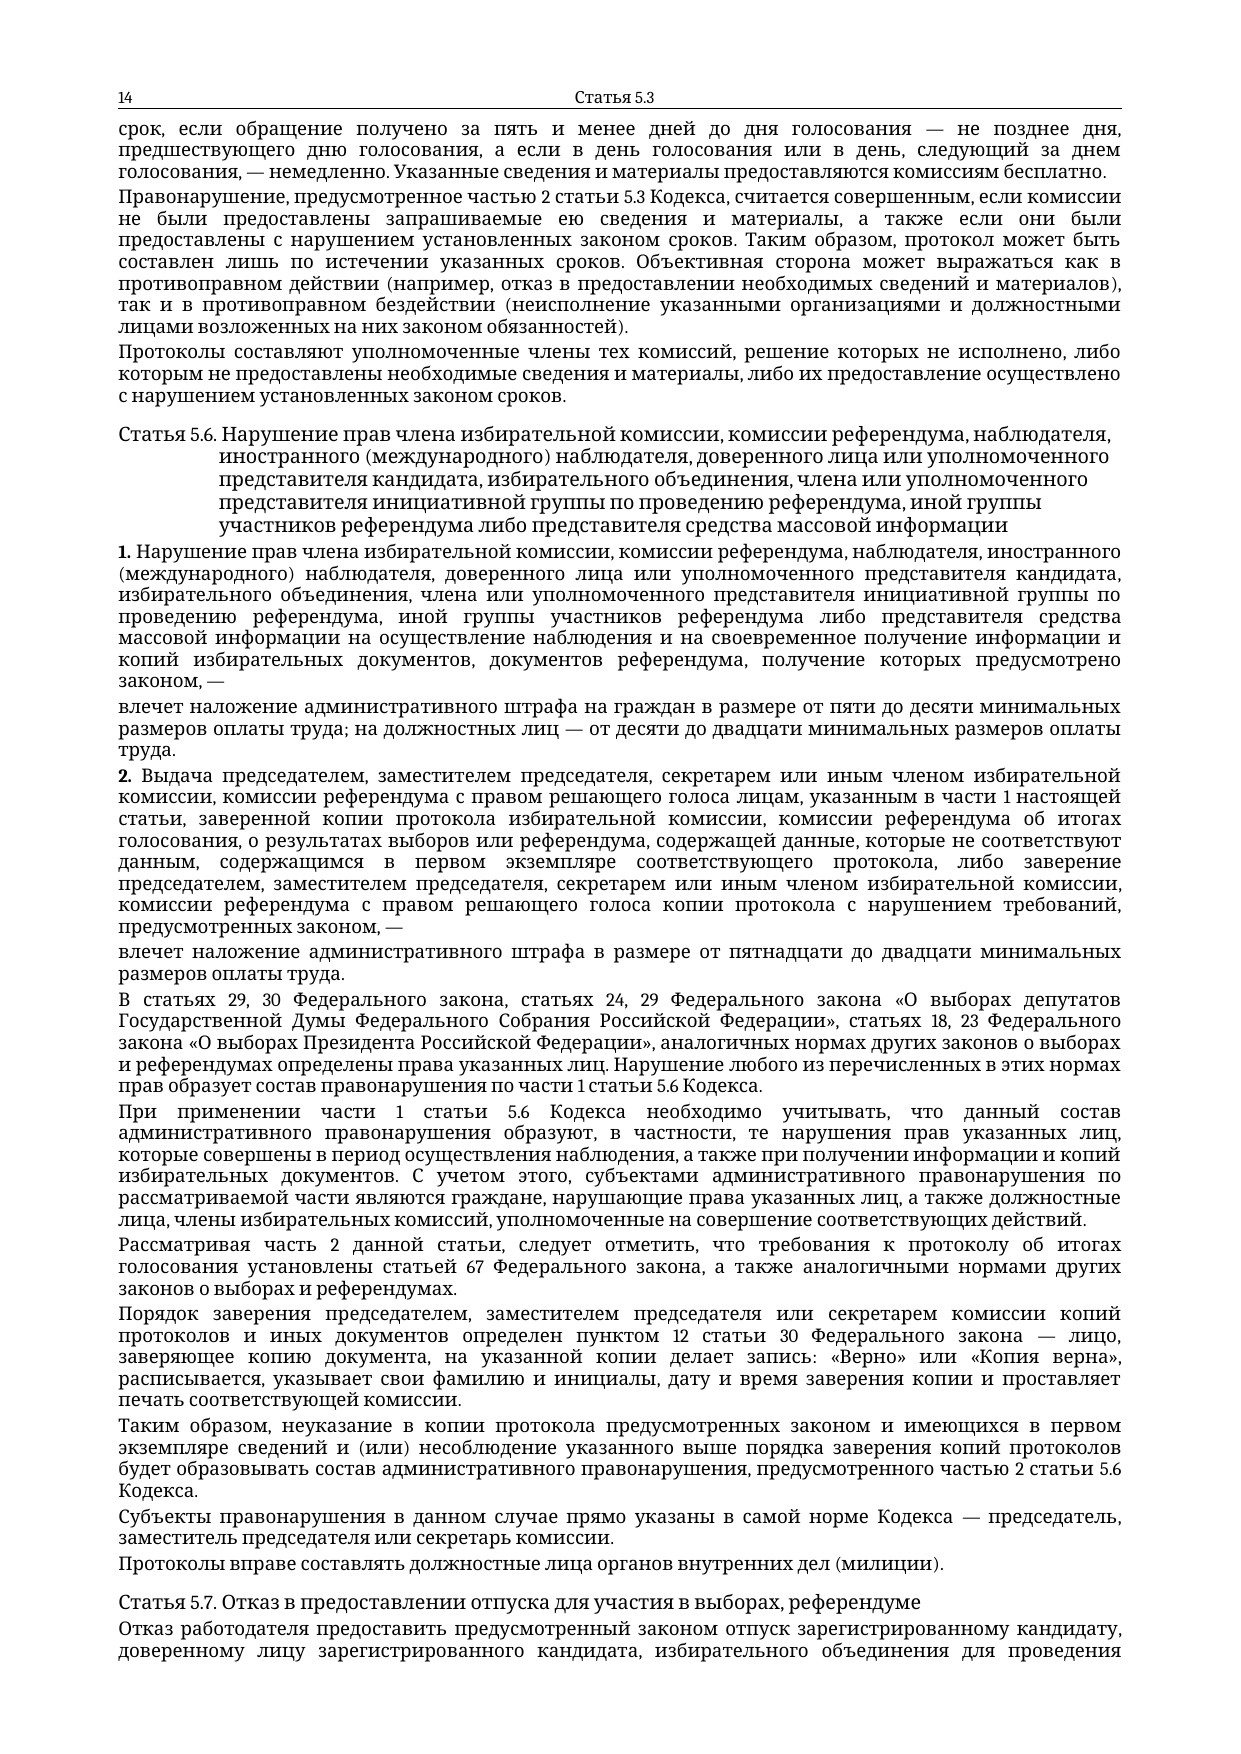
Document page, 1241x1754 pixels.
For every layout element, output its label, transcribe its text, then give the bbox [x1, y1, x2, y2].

text Отказ работодателя предоставить предусмотренный законом отпуск зарегистрированному кандидату, доверенному лицу зарегистрированного кандидата, избирательного объединения для проведения [118, 1618, 1122, 1662]
text Протоколы вправе составлять должностные лица органов внутренних дел (милиции). [118, 1553, 1122, 1575]
text Правонарушение, предусмотренное частью 2 статьи 5.3 Кодекса, считается совершенным, если комиссии не были предоставлены запрашиваемые ею сведения и материалы, а также если они были предоставлены с нарушением установленных законом сроков. Таким образом, протокол может быть составлен лишь по истечении указанных сроков. Объективная сторона может выражаться как в противоправном действии (например, отказ в предоставлении необходимых сведений и материалов), так и в противоправном бездействии (неисполнение указанными организациями и должностными лицами возложенных на них законом обязанностей). [118, 187, 1122, 338]
text В статьях 29, 30 Федерального закона, статьях 24, 29 Федерального закона «О выборах депутатов Государственной Думы Федерального Собрания Российской Федерации», статьях 18, 23 Федерального закона «О выборах Президента Российской Федерации», аналогичных нормах других законов о выборах и референдумах определены права указанных лиц. Нарушение любого из перечисленных в этих нормах прав образует состав правонарушения по части 1 статьи 5.6 Кодекса. [118, 989, 1122, 1097]
text Протоколы составляют уполномоченные члены тех комиссий, решение которых не исполнено, либо которым не предоставлены необходимые сведения и материалы, либо их предоставление осуществлено с нарушением установленных законом сроков. [118, 342, 1122, 407]
text влечет наложение административного штрафа в размере от пятнадцати до двадцати минимальных размеров оплаты труда. [118, 942, 1122, 985]
text 1. Нарушение прав члена избирательной комиссии, комиссии референдума, наблюдателя, иностранного (международного) наблюдателя, доверенного лица или уполномоченного представителя кандидата, избирательного объединения, члена или уполномоченного представителя инициативной группы по проведению референдума, иной группы участников референдума либо представителя средства массовой информации на осуществление наблюдения и на своевременное получение информации и копий избирательных документов, документов референдума, получение которых предусмотрено законом, — [118, 541, 1122, 692]
text При применении части 1 статьи 5.6 Кодекса необходимо учитывать, что данный состав административного правонарушения образуют, в частности, те нарушения прав указанных лиц, которые совершены в период осуществления наблюдения, а также при получении информации и копий избирательных документов. С учетом этого, субъектами административного правонарушения по рассматриваемой части являются граждане, нарушающие права указанных лиц, а также должностные лица, члены избирательных комиссий, уполномоченные на совершение соответствующих действий. [118, 1101, 1122, 1231]
subtitle Статья 5.7. Отказ в предоставлении отпуска для участия в выборах, референдуме [118, 1592, 1122, 1614]
text Субъекты правонарушения в данном случае прямо указаны в самой норме Кодекса — председатель, заместитель председателя или секретарь комиссии. [118, 1506, 1122, 1549]
text 2. Выдача председателем, заместителем председателя, секретарем или иным членом избирательной комиссии, комиссии референдума с правом решающего голоса лицам, указанным в части 1 настоящей статьи, заверенной копии протокола избирательной комиссии, комиссии референдума об итогах голосования, о результатах выборов или референдума, содержащей данные, которые не соответствуют данным, содержащимся в первом экземпляре соответствующего протокола, либо заверение председателем, заместителем председателя, секретарем или иным членом избирательной комиссии, комиссии референдума с правом решающего голоса копии протокола с нарушением требований, предусмотренных законом, — [118, 765, 1122, 938]
text Рассматривая часть 2 данной статьи, следует отметить, что требования к протоколу об итогах голосования установлены статьей 67 Федерального закона, а также аналогичными нормами других законов о выборах и референдумах. [118, 1235, 1122, 1299]
text срок, если обращение получено за пять и менее дней до дня голосования — не позднее дня, предшествующего дню голосования, а если в день голосования или в день, следующий за днем голосования, — немедленно. Указанные сведения и материалы предоставляются комиссиям бесплатно. [118, 118, 1122, 183]
text Порядок заверения председателем, заместителем председателя или секретарем комиссии копий протоколов и иных документов определен пунктом 12 статьи 30 Федерального закона — лицо, заверяющее копию документа, на указанной копии делает запись: «Верно» или «Копия верна», расписывается, указывает свои фамилию и инициалы, дату и время заверения копии и проставляет печать соответствующей комиссии. [118, 1304, 1122, 1412]
text влечет наложение административного штрафа на граждан в размере от пяти до десяти минимальных размеров оплаты труда; на должностных лиц — от десяти до двадцати минимальных размеров оплаты труда. [118, 697, 1122, 761]
subtitle Статья 5.6. Нарушение прав члена избирательной комиссии, комиссии референдума, наблюдателя, иностранного (международного) наблюдателя, доверенного лица или уполномоченного представителя кандидата, избирательного объединения, члена или уполномоченного представителя инициативной группы по проведению референдума, иной группы участников референдума либо представителя средства массовой информации [118, 423, 1122, 537]
text Таким образом, неуказание в копии протокола предусмотренных законом и имеющихся в первом экземпляре сведений и (или) несоблюдение указанного выше порядка заверения копий протоколов будет образовывать состав административного правонарушения, предусмотренного частью 2 статьи 5.6 Кодекса. [118, 1416, 1122, 1502]
